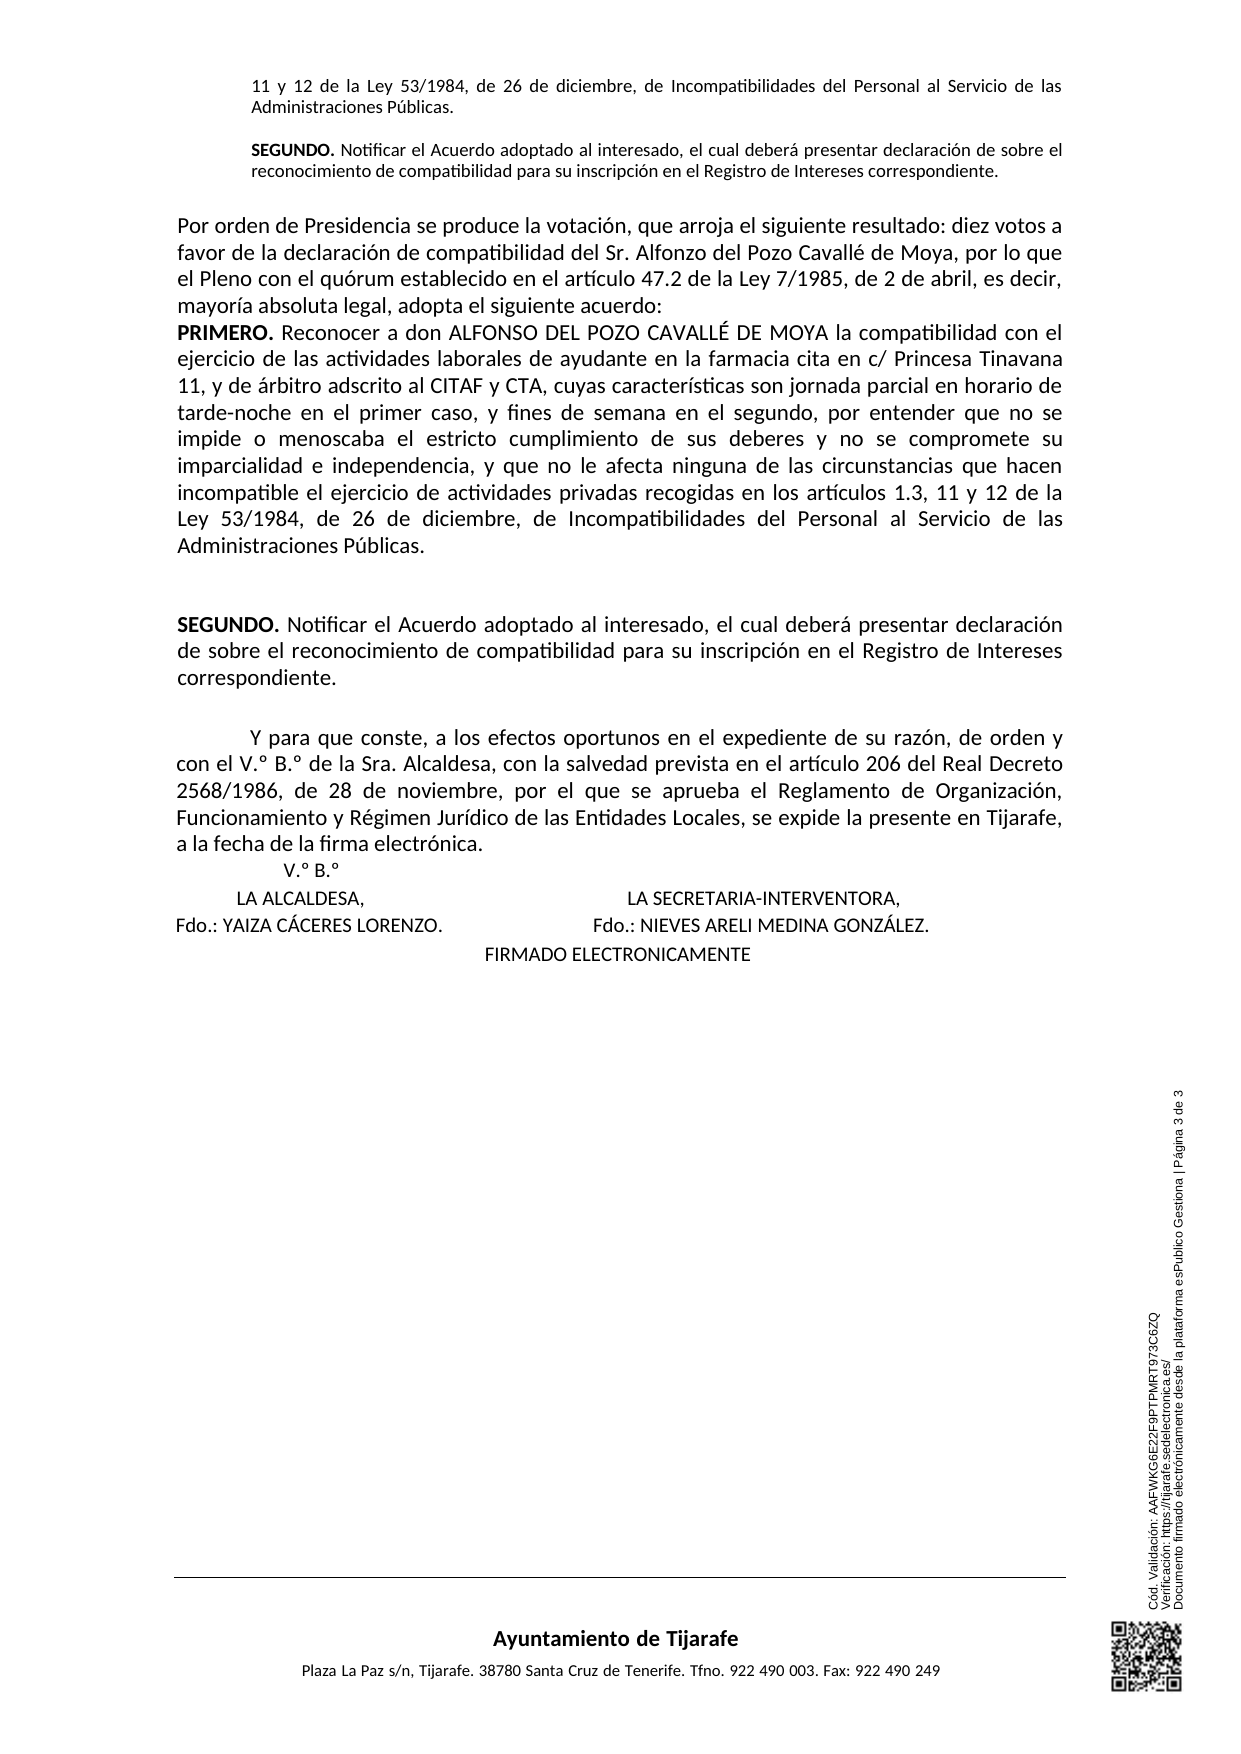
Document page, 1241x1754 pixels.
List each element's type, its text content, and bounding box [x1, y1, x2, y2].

text LA ALCALDESA, LA SECRETARIA-INTERVENTORA, [176, 885, 1064, 910]
text Fdo.: YAIZA CÁCERES LORENZO. Fdo.: NIEVES ARELI MEDINA GONZÁLEZ. [176, 912, 1064, 937]
text 11 y 12 de la Ley 53/1984, de 26 de diciembre, de Incompatibilidades del Personal al Servicio de las Administraciones Públicas. [251, 75, 1064, 118]
text SEGUNDO. Notificar el Acuerdo adoptado al interesado, el cual deberá presentar declaración de sobre el reconocimiento de compatibilidad para su inscripción en el Registro de Intereses correspondiente. [251, 139, 1064, 182]
subtitle FIRMADO ELECTRONICAMENTE [176, 939, 1064, 967]
text V.º B.º [176, 857, 1064, 883]
text Por orden de Presidencia se produce la votación, que arroja el siguiente resultado: diez votos a favor de la declaración de compatibilidad del Sr. Alfonzo del Pozo Cavallé de Moya, por lo que el Pleno con el quórum establecido en el artículo 47.2 de la Ley 7/1985, de 2 de abril, es decir, mayoría absoluta legal, adopta el siguiente acuerdo: [177, 212, 1064, 319]
text PRIMERO. Reconocer a don ALFONSO DEL POZO CAVALLÉ DE MOYA la compatibilidad con el ejercicio de las actividades laborales de ayudante en la farmacia cita en c/ Princesa Tinavana 11, y de árbitro adscrito al CITAF y CTA, cuyas características son jornada parcial en horario de tarde-noche en el primer caso, y fines de semana en el segundo, por entender que no se impide o menoscaba el estricto cumplimiento de sus deberes y no se compromete su imparcialidad e independencia, y que no le afecta ninguna de las circunstancias que hacen incompatible el ejercicio de actividades privadas recogidas en los artículos 1.3, 11 y 12 de la Ley 53/1984, de 26 de diciembre, de Incompatibilidades del Personal al Servicio de las Administraciones Públicas. [177, 319, 1064, 559]
text SEGUNDO. Notificar el Acuerdo adoptado al interesado, el cual deberá presentar declaración de sobre el reconocimiento de compatibilidad para su inscripción en el Registro de Intereses correspondiente. [177, 611, 1064, 691]
text Y para que conste, a los efectos oportunos en el expediente de su razón, de orden y con el V.º B.º de la Sra. Alcaldesa, con la salvedad prevista en el artículo 206 del Real Decreto 2568/1986, de 28 de noviembre, por el que se aprueba el Reglamento de Organización, Funcionamiento y Régimen Jurídico de las Entidades Locales, se expide la presente en Tijarafe, a la fecha de la firma electrónica. [176, 724, 1064, 857]
